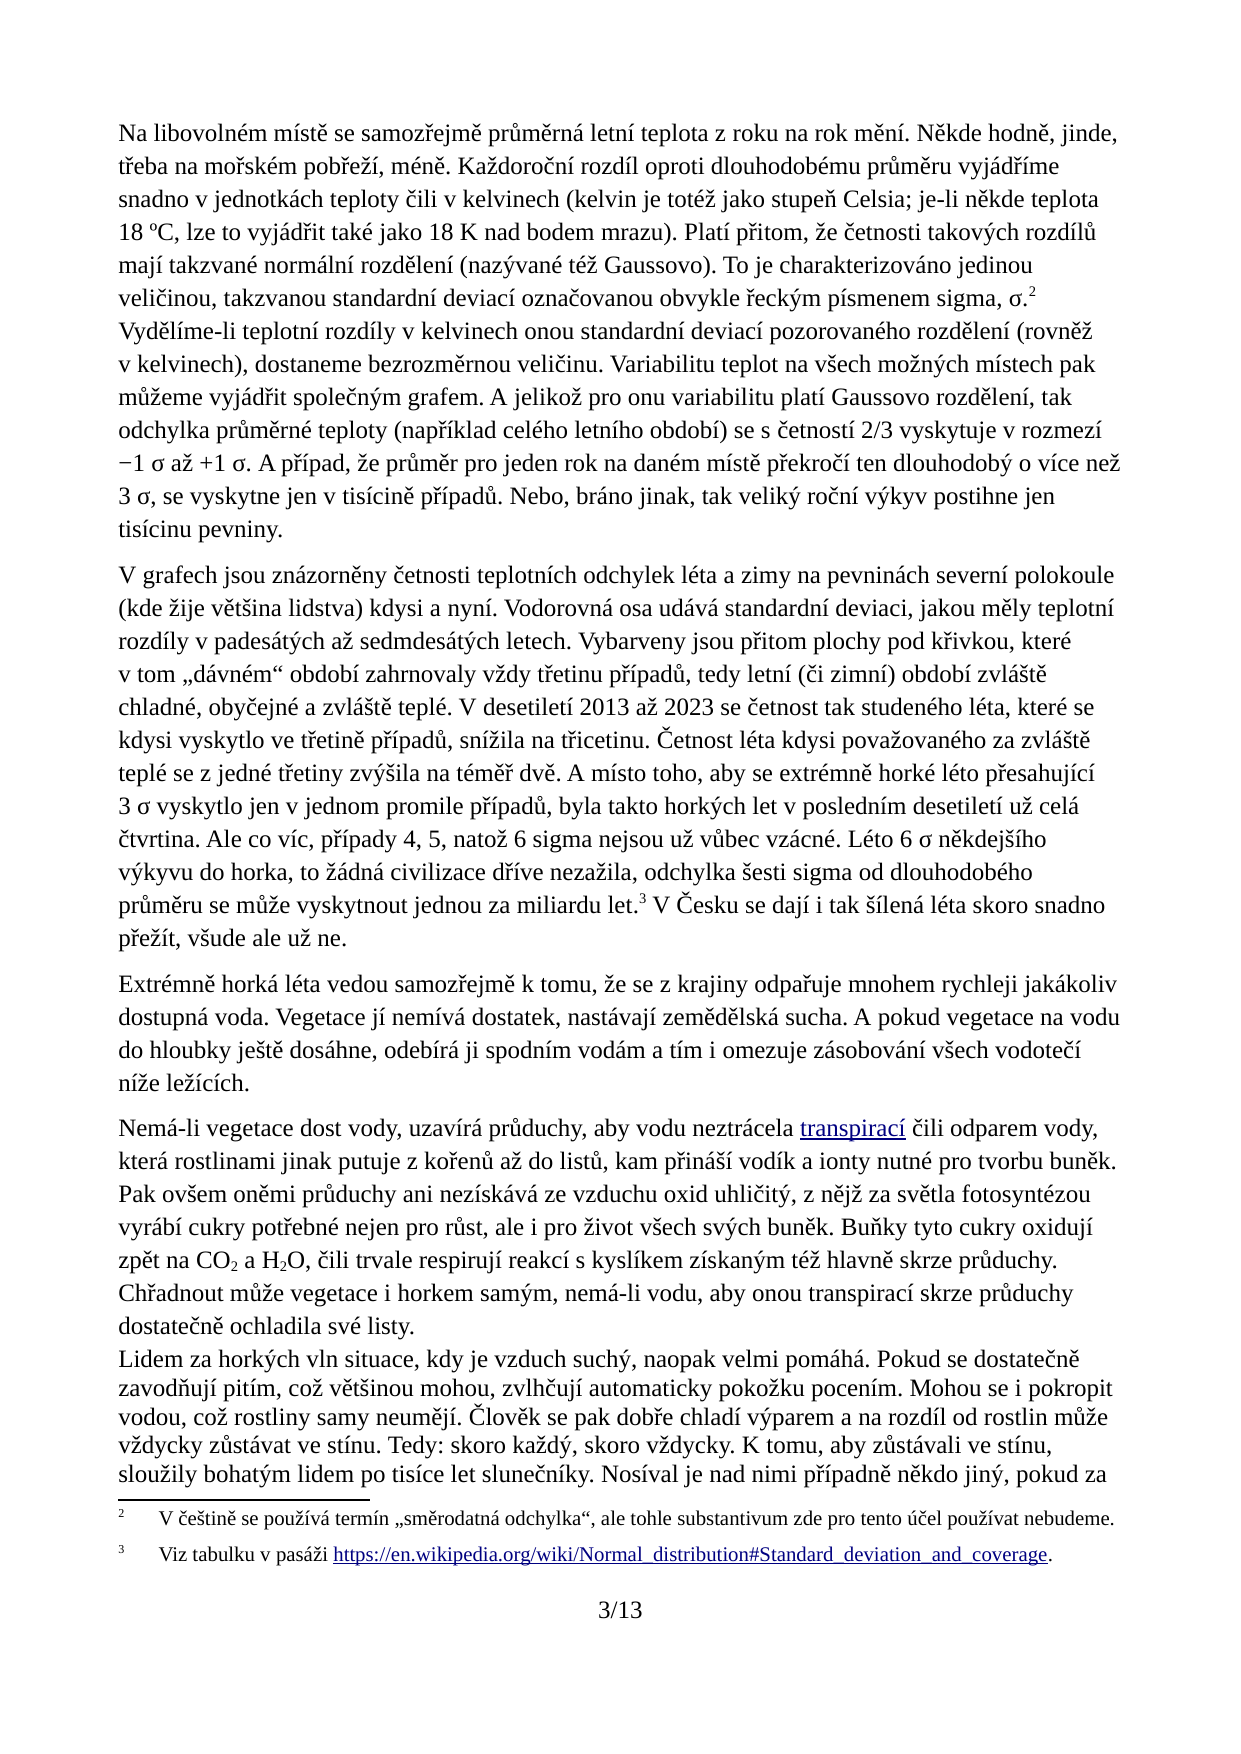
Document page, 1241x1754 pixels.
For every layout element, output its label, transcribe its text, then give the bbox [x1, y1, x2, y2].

text Na libovolném místě se samozřejmě průměrná letní teplota z roku na rok mění. Někde hodně, jinde, třeba na mořském pobřeží, méně. Každoroční rozdíl oproti dlouhodobému průměru vyjádříme snadno v jednotkách teploty čili v kelvinech (kelvin je totéž jako stupeň Celsia; je-li někde teplota 18 ºC, lze to vyjádřit také jako 18 K nad bodem mrazu). Platí přitom, že četnosti takových rozdílů mají takzvané normální rozdělení (nazývané též Gaussovo). To je charakterizováno jedinou veličinou, takzvanou standardní deviací označovanou obvykle řeckým písmenem sigma, σ. Vydělíme-li teplotní rozdíly v kelvinech onou standardní deviací pozorovaného rozdělení (rovněž v kelvinech), dostaneme bezrozměrnou veličinu. Variabilitu teplot na všech možných místech pak můžeme vyjádřit společným grafem. A jelikož pro onu variabilitu platí Gaussovo rozdělení, tak odchylka průměrné teploty (například celého letního období) se s četností 2/3 vyskytuje v rozmezí −1 σ až +1 σ. A případ, že průměr pro jeden rok na daném místě překročí ten dlouhodobý o více než 3 σ, se vyskytne jen v tisícině případů. Nebo, bráno jinak, tak veliký roční výkyv postihne jen tisícinu pevniny. [118, 118, 1122, 543]
text V grafech jsou znázorněny četnosti teplotních odchylek léta a zimy na pevninách severní polokoule (kde žije většina lidstva) kdysi a nyní. Vodorovná osa udává standardní deviaci, jakou měly teplotní rozdíly v padesátých až sedmdesátých letech. Vybarveny jsou přitom plochy pod křivkou, které v tom „dávném“ období zahrnovaly vždy třetinu případů, tedy letní (či zimní) období zvláště chladné, obyčejné a zvláště teplé. V desetiletí 2013 až 2023 se četnost tak studeného léta, které se kdysi vyskytlo ve třetině případů, snížila na třicetinu. Četnost léta kdysi považovaného za zvláště teplé se z jedné třetiny zvýšila na téměř dvě. A místo toho, aby se extrémně horké léto přesahující 3 σ vyskytlo jen v jednom promile případů, byla takto horkých let v posledním desetiletí už celá čtvrtina. Ale co víc, případy 4, 5, natož 6 sigma nejsou už vůbec vzácné. Léto 6 σ někdejšího výkyvu do horka, to žádná civilizace dříve nezažila, odchylka šesti sigma od dlouhodobého průměru se může vyskytnout jednou za miliardu let. V Česku se dají i tak šílená léta skoro snadno přežít, všude ale už ne. [118, 560, 1122, 952]
text Viz tabulku v pasáži https://en.wikipedia.org/wiki/Normal_distribution#Standard_deviation_and_coverage. [118, 1542, 1122, 1566]
text V češtině se používá termín „směrodatná odchylka“, ale tohle substantivum zde pro tento účel používat nebudeme. [118, 1506, 1122, 1530]
text Lidem za horkých vln situace, kdy je vzduch suchý, naopak velmi pomáhá. Pokud se dostatečně zavodňují pitím, což většinou mohou, zvlhčují automaticky pokožku pocením. Mohou se i pokropit vodou, což rostliny samy neumějí. Člověk se pak dobře chladí výparem a na rozdíl od rostlin může vždycky zůstávat ve stínu. Tedy: skoro každý, skoro vždycky. K tomu, aby zůstávali ve stínu, sloužily bohatým lidem po tisíce let slunečníky. Nosíval je nad nimi případně někdo jiný, pokud za [118, 1344, 1122, 1488]
text Nemá-li vegetace dost vody, uzavírá průduchy, aby vodu neztrácela transpirací čili odparem vody, která rostlinami jinak putuje z kořenů až do listů, kam přináší vodík a ionty nutné pro tvorbu buněk. Pak ovšem oněmi průduchy ani nezískává ze vzduchu oxid uhličitý, z nějž za světla fotosyntézou vyrábí cukry potřebné nejen pro růst, ale i pro život všech svých buněk. Buňky tyto cukry oxidují zpět na CO2 a H2O, čili trvale respirují reakcí s kyslíkem získaným též hlavně skrze průduchy. Chřadnout může vegetace i horkem samým, nemá-li vodu, aby onou transpirací skrze průduchy dostatečně ochladila své listy. [118, 1113, 1122, 1340]
text Extrémně horká léta vedou samozřejmě k tomu, že se z krajiny odpařuje mnohem rychleji jakákoliv dostupná voda. Vegetace jí nemívá dostatek, nastávají zemědělská sucha. A pokud vegetace na vodu do hloubky ještě dosáhne, odebírá ji spodním vodám a tím i omezuje zásobování všech vodotečí níže ležících. [118, 969, 1122, 1096]
